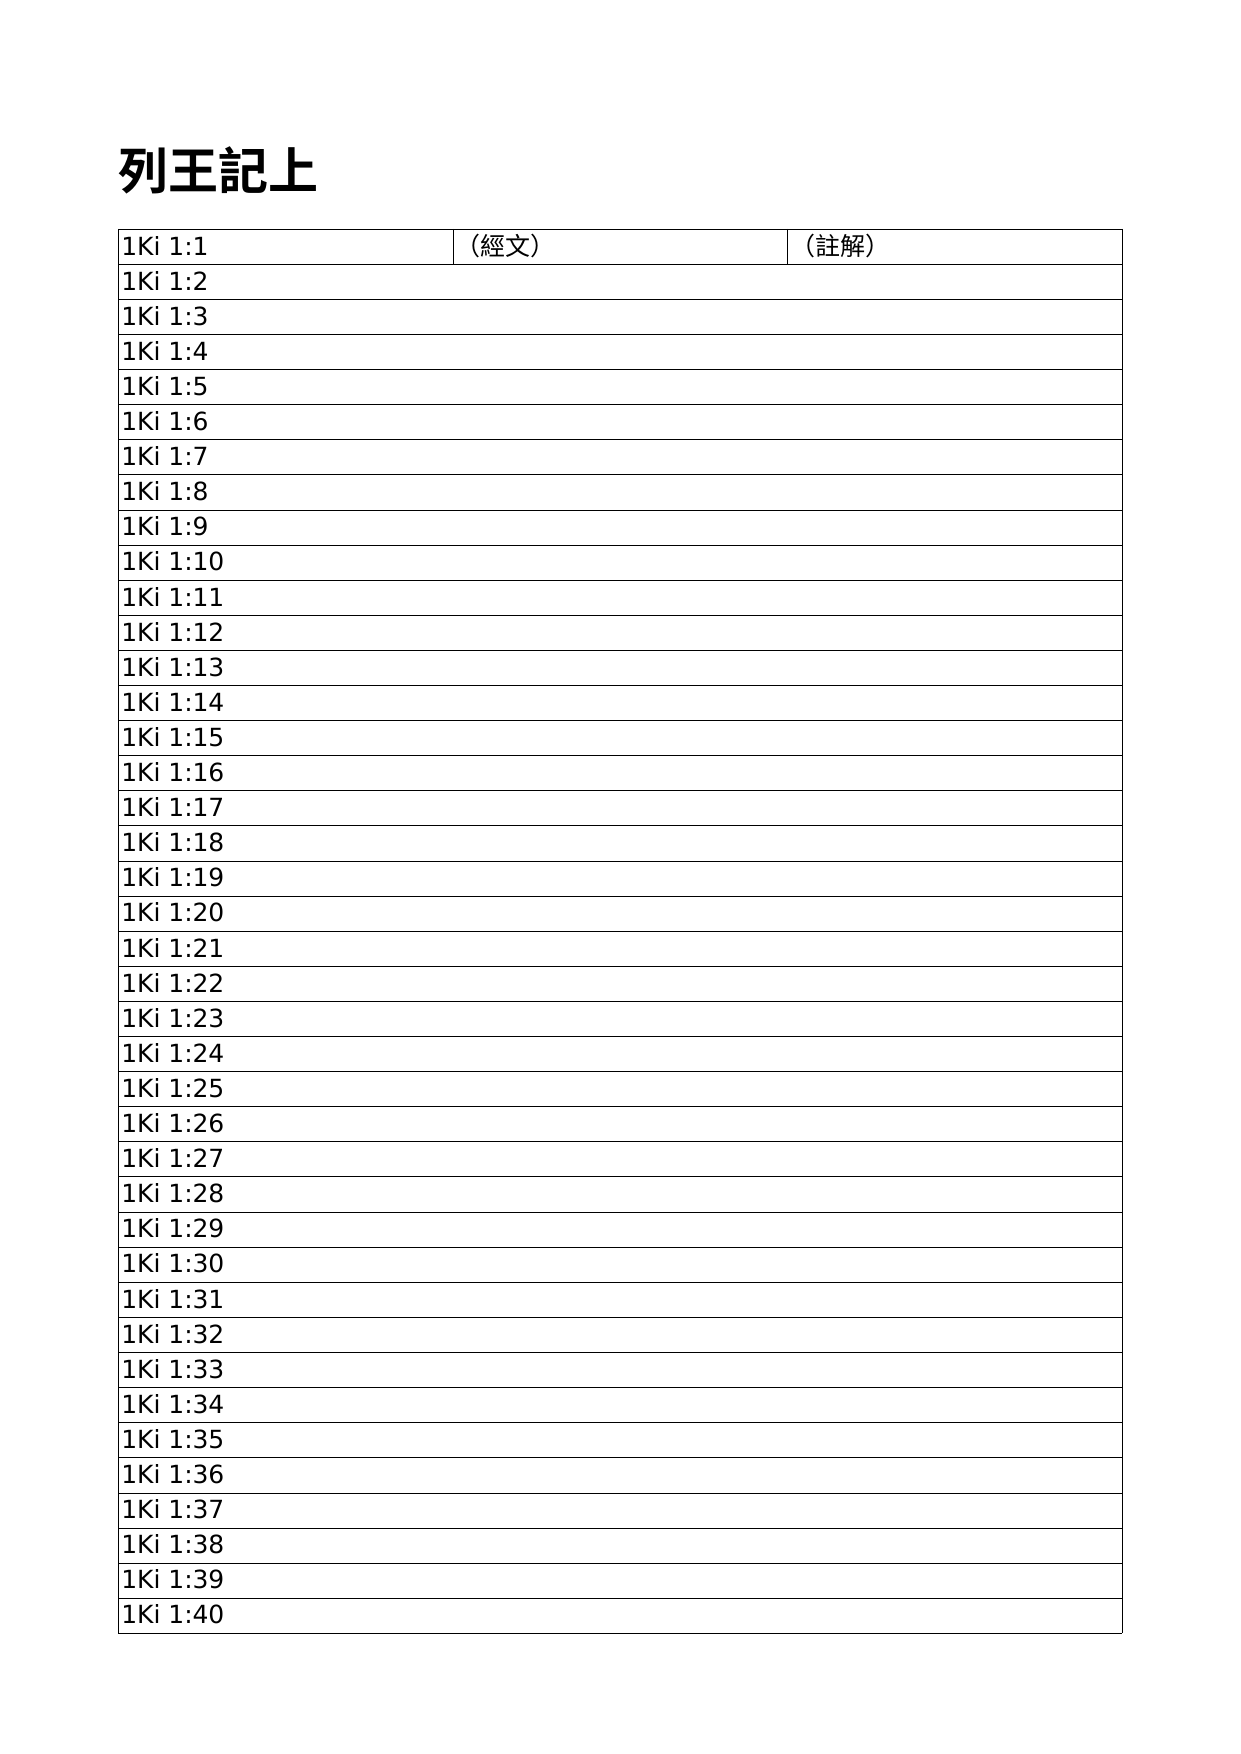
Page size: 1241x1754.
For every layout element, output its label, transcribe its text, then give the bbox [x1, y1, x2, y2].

table_cell 1Ki 1:4 [119, 335, 1122, 369]
table_cell 1Ki 1:16 [119, 756, 1122, 790]
table_cell 1Ki 1:14 [119, 686, 1122, 720]
table_cell 1Ki 1:21 [119, 932, 1122, 966]
table_cell 1Ki 1:2 [119, 265, 1122, 299]
table_cell 1Ki 1:33 [119, 1353, 1122, 1387]
table_cell 1Ki 1:15 [119, 721, 1122, 755]
table_cell 1Ki 1:37 [119, 1494, 1122, 1527]
table_cell 1Ki 1:25 [119, 1072, 1122, 1106]
table_cell 1Ki 1:26 [119, 1107, 1122, 1141]
table_cell 1Ki 1:34 [119, 1388, 1122, 1422]
table_cell 1Ki 1:23 [119, 1002, 1122, 1036]
table_cell 1Ki 1:29 [119, 1213, 1122, 1247]
table_cell 1Ki 1:36 [119, 1458, 1122, 1492]
table_cell 1Ki 1:40 [119, 1599, 1122, 1633]
table_cell 1Ki 1:8 [119, 475, 1122, 509]
table_cell 1Ki 1:30 [119, 1248, 1122, 1282]
table_cell 1Ki 1:6 [119, 405, 1122, 439]
table_header （註解） [788, 230, 1122, 264]
table_cell 1Ki 1:32 [119, 1318, 1122, 1352]
table_cell 1Ki 1:10 [119, 546, 1122, 580]
table_cell 1Ki 1:3 [119, 300, 1122, 334]
table_cell 1Ki 1:18 [119, 826, 1122, 861]
table_header 1Ki 1:1 [119, 230, 453, 264]
table_cell 1Ki 1:31 [119, 1283, 1122, 1317]
table_cell 1Ki 1:12 [119, 616, 1122, 650]
table_cell 1Ki 1:28 [119, 1177, 1122, 1212]
table_cell 1Ki 1:9 [119, 511, 1122, 544]
table_cell 1Ki 1:35 [119, 1423, 1122, 1457]
table_cell 1Ki 1:11 [119, 581, 1122, 615]
table_cell 1Ki 1:7 [119, 440, 1122, 474]
table_cell 1Ki 1:27 [119, 1142, 1122, 1176]
table_cell 1Ki 1:22 [119, 967, 1122, 1001]
table_header （經文） [454, 230, 787, 264]
table_cell 1Ki 1:24 [119, 1037, 1122, 1071]
subtitle 列王記上 [118, 143, 1122, 201]
table_cell 1Ki 1:17 [119, 791, 1122, 825]
table_cell 1Ki 1:39 [119, 1564, 1122, 1598]
table_cell 1Ki 1:38 [119, 1529, 1122, 1563]
table_cell 1Ki 1:19 [119, 862, 1122, 896]
table_cell 1Ki 1:5 [119, 370, 1122, 404]
table_cell 1Ki 1:20 [119, 897, 1122, 931]
table_cell 1Ki 1:13 [119, 651, 1122, 685]
